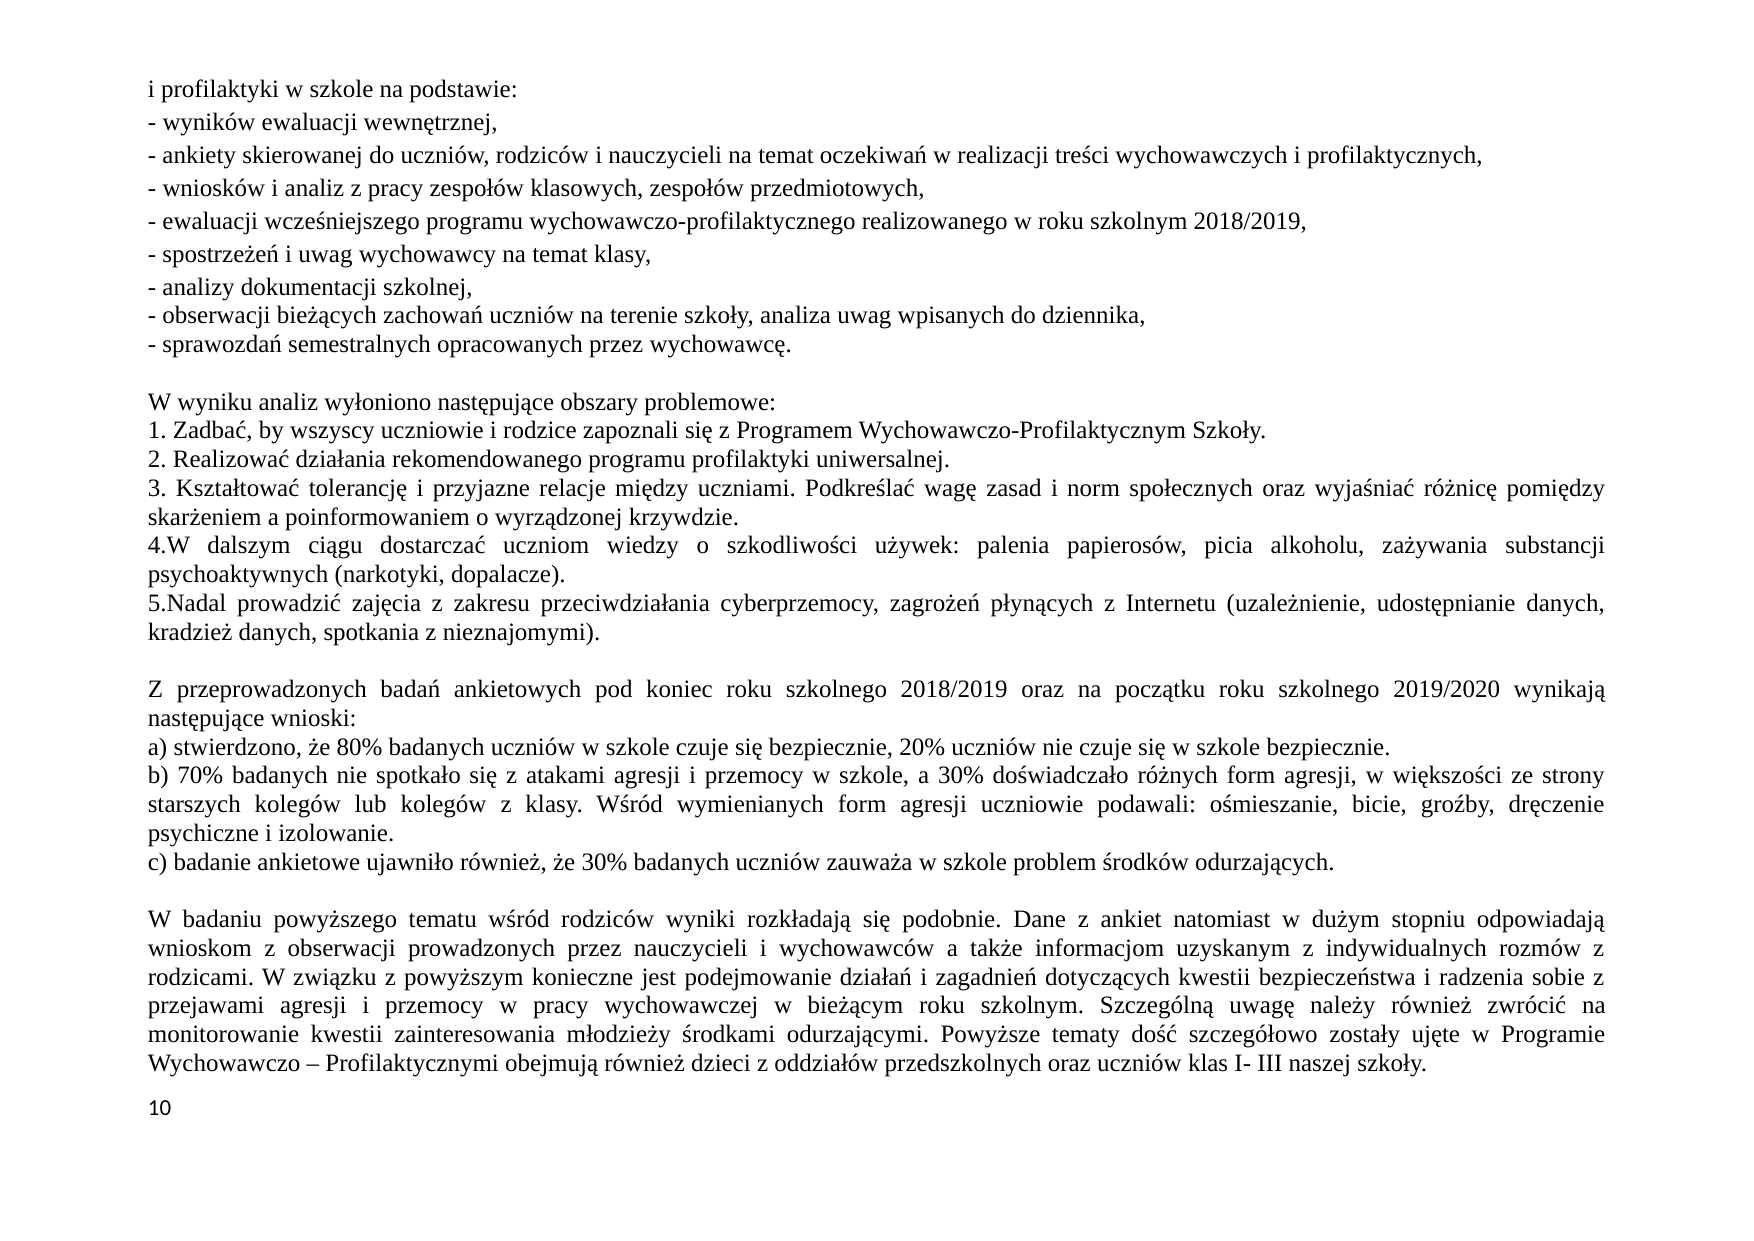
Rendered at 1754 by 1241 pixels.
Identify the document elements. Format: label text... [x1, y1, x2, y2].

text Z przeprowadzonych badań ankietowych pod koniec roku szkolnego 2018/2019 oraz na początku roku szkolnego 2019/2020 wynikają następujące wnioski: [148, 674, 1606, 732]
list W wyniku analiz wyłoniono następujące obszary problemowe: [148, 387, 1606, 416]
text a) stwierdzono, że 80% badanych uczniów w szkole czuje się bezpiecznie, 20% uczniów nie czuje się w szkole bezpiecznie. [148, 732, 1606, 761]
text - ewaluacji wcześniejszego programu wychowawczo-profilaktycznego realizowanego w roku szkolnym 2018/2019, [148, 206, 1606, 234]
text b) 70% badanych nie spotkało się z atakami agresji i przemocy w szkole, a 30% doświadczało różnych form agresji, w większości ze strony starszych kolegów lub kolegów z klasy. Wśród wymienianych form agresji uczniowie podawali: ośmieszanie, bicie, groźby, dręczenie psychiczne i izolowanie. [148, 761, 1606, 847]
text W badaniu powyższego tematu wśród rodziców wyniki rozkładają się podobnie. Dane z ankiet natomiast w dużym stopniu odpowiadają wnioskom z obserwacji prowadzonych przez nauczycieli i wychowawców a także informacjom uzyskanym z indywidualnych rozmów z rodzicami. W związku z powyższym konieczne jest podejmowanie działań i zagadnień dotyczących kwestii bezpieczeństwa i radzenia sobie z przejawami agresji i przemocy w pracy wychowawczej w bieżącym roku szkolnym. Szczególną uwagę należy również zwrócić na monitorowanie kwestii zainteresowania młodzieży środkami odurzającymi. Powyższe tematy dość szczegółowo zostały ujęte w Programie Wychowawczo – Profilaktycznymi obejmują również dzieci z oddziałów przedszkolnych oraz uczniów klas I- III naszej szkoły. [148, 904, 1606, 1077]
text - obserwacji bieżących zachowań uczniów na terenie szkoły, analiza uwag wpisanych do dziennika, [148, 301, 1606, 329]
text i profilaktyki w szkole na podstawie: [148, 74, 1606, 102]
text 1. Zadbać, by wszyscy uczniowie i rodzice zapoznali się z Programem Wychowawczo-Profilaktycznym Szkoły. [148, 416, 1606, 444]
text - ankiety skierowanej do uczniów, rodziców i nauczycieli na temat oczekiwań w realizacji treści wychowawczych i profilaktycznych, [148, 140, 1606, 168]
text - analizy dokumentacji szkolnej, [148, 272, 1606, 301]
text 2. Realizować działania rekomendowanego programu profilaktyki uniwersalnej. [148, 444, 1606, 473]
text - wyników ewaluacji wewnętrznej, [148, 107, 1606, 136]
text 4.W dalszym ciągu dostarczać uczniom wiedzy o szkodliwości używek: palenia papierosów, picia alkoholu, zażywania substancji psychoaktywnych (narkotyki, dopalacze). [148, 531, 1606, 588]
text - sprawozdań semestralnych opracowanych przez wychowawcę. [148, 329, 1606, 358]
text c) badanie ankietowe ujawniło również, że 30% badanych uczniów zauważa w szkole problem środków odurzających. [148, 847, 1606, 876]
text 3. Kształtować tolerancję i przyjazne relacje między uczniami. Podkreślać wagę zasad i norm społecznych oraz wyjaśniać różnicę pomiędzy skarżeniem a poinformowaniem o wyrządzonej krzywdzie. [148, 473, 1606, 531]
text 5.Nadal prowadzić zajęcia z zakresu przeciwdziałania cyberprzemocy, zagrożeń płynących z Internetu (uzależnienie, udostępnianie danych, kradzież danych, spotkania z nieznajomymi). [148, 588, 1606, 646]
text - wniosków i analiz z pracy zespołów klasowych, zespołów przedmiotowych, [148, 173, 1606, 202]
text - spostrzeżeń i uwag wychowawcy na temat klasy, [148, 239, 1606, 268]
